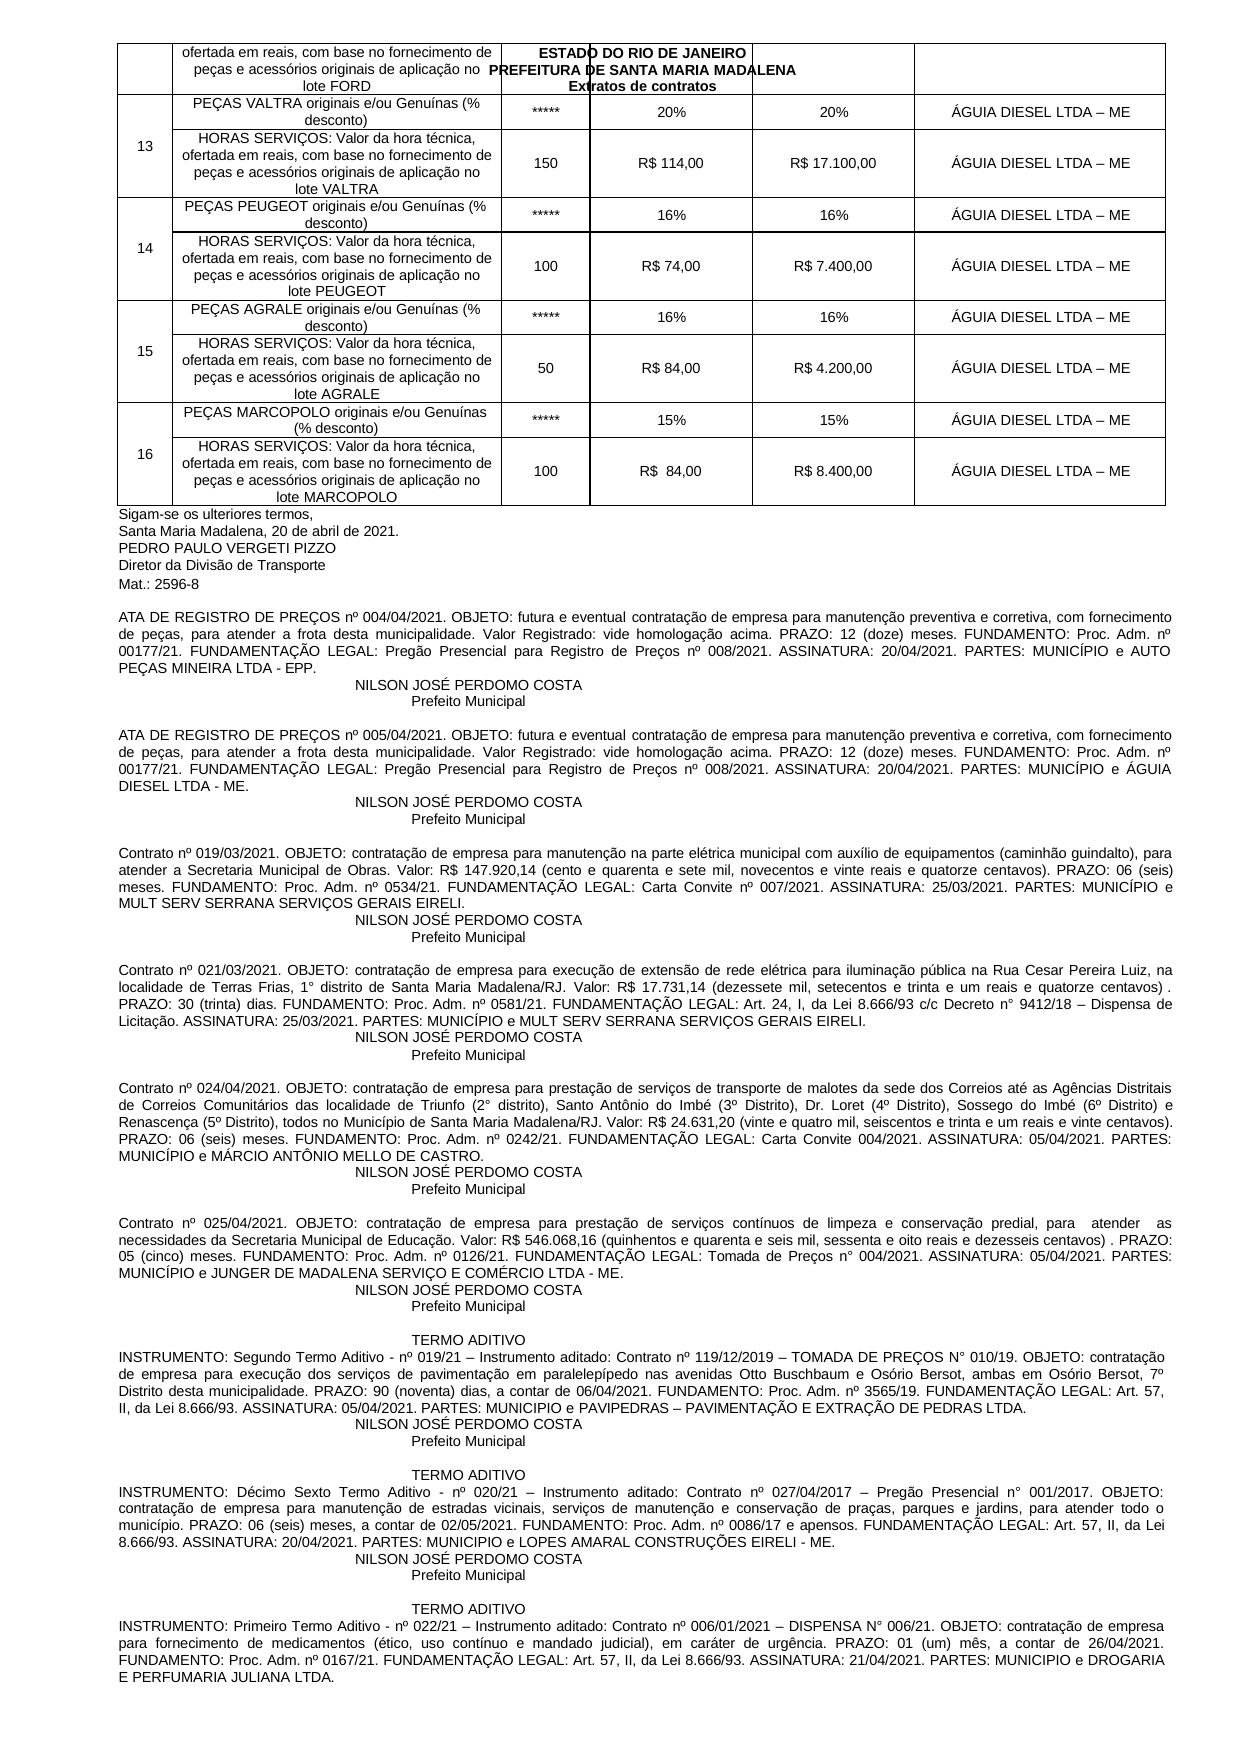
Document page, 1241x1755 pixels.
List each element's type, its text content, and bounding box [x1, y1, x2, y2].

table_cell ÁGUIA DIESEL LTDA – ME [915, 403, 1165, 437]
text Prefeito Municipal [106, 1298, 831, 1315]
table_cell PEÇAS MARCOPOLO originais e/ou Genuínas (% desconto) [173, 403, 501, 437]
table_cell 16% [591, 301, 752, 334]
table_cell 15% [753, 403, 914, 437]
text TERMO ADITIVO [106, 1332, 831, 1349]
table_cell ÁGUIA DIESEL LTDA – ME [915, 301, 1165, 334]
table_cell 100 [502, 233, 589, 299]
table_cell 150 [502, 130, 589, 197]
table_cell HORAS SERVIÇOS: Valor da hora técnica, ofertada em reais, com base no fornecimento de peças e acessórios originais de aplicação no lote MARCOPOLO [173, 438, 501, 505]
text Prefeito Municipal [106, 1046, 831, 1063]
text NILSON JOSÉ PERDOMO COSTA [106, 794, 831, 811]
table_cell ÁGUIA DIESEL LTDA – ME [915, 198, 1165, 231]
text NILSON JOSÉ PERDOMO COSTA [106, 1551, 831, 1567]
table_cell PEÇAS PEUGEOT originais e/ou Genuínas (% desconto) [173, 198, 501, 231]
table_cell 16% [753, 301, 914, 334]
text Santa Maria Madalena, 20 de abril de 2021. PEDRO PAULO VERGETI PIZZO [118, 523, 447, 556]
text Prefeito Municipal [106, 1567, 831, 1584]
text Sigam-se os ulteriores termos, [118, 506, 1184, 523]
text Contrato nº 024/04/2021. OBJETO: contratação de empresa para prestação de serviços de transporte de malotes da sede dos Correios até as Agências Distritais de Correios Comunitários das localidade de Triunfo (2° distrito), Santo Antônio do Imbé (3º Distrito), Dr. Loret (4º Distrito), Sossego do Imbé (6º Distrito) e Renascença (5º Distrito), todos no Município de Santa Maria Madalena/RJ. Valor: R$ 24.631,20 (vinte e quatro mil, seiscentos e trinta e um reais e vinte centavos). PRAZO: 06 (seis) meses. FUNDAMENTO: Proc. Adm. nº 0242/21. FUNDAMENTAÇÃO LEGAL: Carta Convite 004/2021. ASSINATURA: 05/04/2021. PARTES: MUNICÍPIO e MÁRCIO ANTÔNIO MELLO DE CASTRO. [118, 1080, 1173, 1164]
table_cell ***** [502, 301, 589, 334]
text INSTRUMENTO: Segundo Termo Aditivo - nº 019/21 – Instrumento aditado: Contrato nº 119/12/2019 – TOMADA DE PREÇOS N° 010/19. OBJETO: contratação de empresa para execução dos serviços de pavimentação em paralelepípedo nas avenidas Otto Buschbaum e Osório Bersot, ambas em Osório Bersot, 7º Distrito desta municipalidade. PRAZO: 90 (noventa) dias, a contar de 06/04/2021. FUNDAMENTO: Proc. Adm. nº 3565/19. FUNDAMENTAÇÃO LEGAL: Art. 57, II, da Lei 8.666/93. ASSINATURA: 05/04/2021. PARTES: MUNICIPIO e PAVIPEDRAS – PAVIMENTAÇÃO E EXTRAÇÃO DE PEDRAS LTDA. [118, 1349, 1164, 1416]
table_cell 50 [502, 335, 589, 402]
table_cell ÁGUIA DIESEL LTDA – ME [915, 335, 1165, 402]
text INSTRUMENTO: Décimo Sexto Termo Aditivo - nº 020/21 – Instrumento aditado: Contrato nº 027/04/2017 – Pregão Presencial n° 001/2017. OBJETO: contratação de empresa para manutenção de estradas vicinais, serviços de manutenção e conservação de praças, parques e jardins, para atender todo o município. PRAZO: 06 (seis) meses, a contar de 02/05/2021. FUNDAMENTO: Proc. Adm. nº 0086/17 e apensos. FUNDAMENTAÇÃO LEGAL: Art. 57, II, da Lei 8.666/93. ASSINATURA: 20/04/2021. PARTES: MUNICIPIO e LOPES AMARAL CONSTRUÇÕES EIRELI - ME. [118, 1483, 1165, 1551]
text NILSON JOSÉ PERDOMO COSTA [106, 1416, 831, 1433]
table_cell 100 [502, 438, 589, 505]
table_cell R$ 8.400,00 [753, 438, 914, 505]
table_header [915, 44, 1165, 94]
table_cell R$ 84,00 [591, 335, 752, 402]
table_cell ÁGUIA DIESEL LTDA – ME [915, 233, 1165, 299]
text Prefeito Municipal [106, 929, 831, 945]
table_cell 16% [591, 198, 752, 231]
text ATA DE REGISTRO DE PREÇOS nº 004/04/2021. OBJETO: futura e eventual contratação de empresa para manutenção preventiva e corretiva, com fornecimento de peças, para atender a frota desta municipalidade. Valor Registrado: vide homologação acima. PRAZO: 12 (doze) meses. FUNDAMENTO: Proc. Adm. nº 00177/21. FUNDAMENTAÇÃO LEGAL: Pregão Presencial para Registro de Preços nº 008/2021. ASSINATURA: 20/04/2021. PARTES: MUNICÍPIO e AUTO PEÇAS MINEIRA LTDA - EPP. [118, 609, 1172, 677]
text TERMO ADITIVO [106, 1466, 831, 1483]
table_cell 14 [118, 198, 172, 299]
table_cell 13 [118, 95, 172, 197]
table_cell ***** [502, 97, 589, 129]
text Diretor da Divisão de Transporte Mat.: 2596-8 [118, 556, 354, 592]
table_header [799, 44, 914, 94]
table_cell 16% [753, 198, 914, 231]
text NILSON JOSÉ PERDOMO COSTA [106, 912, 831, 929]
text TERMO ADITIVO [106, 1601, 831, 1618]
text NILSON JOSÉ PERDOMO COSTA [106, 677, 831, 693]
table_cell PEÇAS VALTRA originais e/ou Genuínas (% desconto) [173, 95, 501, 129]
table_cell 20% [591, 97, 752, 129]
table_cell ÁGUIA DIESEL LTDA – ME [915, 95, 1165, 129]
table_cell HORAS SERVIÇOS: Valor da hora técnica, ofertada em reais, com base no fornecimento de peças e acessórios originais de aplicação no lote PEUGEOT [173, 233, 501, 299]
text Contrato nº 019/03/2021. OBJETO: contratação de empresa para manutenção na parte elétrica municipal com auxílio de equipamentos (caminhão guindalto), para atender a Secretaria Municipal de Obras. Valor: R$ 147.920,14 (cento e quarenta e sete mil, novecentos e vinte reais e quatorze centavos). PRAZO: 06 (seis) meses. FUNDAMENTO: Proc. Adm. nº 0534/21. FUNDAMENTAÇÃO LEGAL: Carta Convite nº 007/2021. ASSINATURA: 25/03/2021. PARTES: MUNICÍPIO e MULT SERV SERRANA SERVIÇOS GERAIS EIRELI. [118, 844, 1173, 912]
table_cell PEÇAS AGRALE originais e/ou Genuínas (% desconto) [173, 301, 501, 334]
table_cell 15 [118, 301, 172, 402]
text NILSON JOSÉ PERDOMO COSTA [106, 1282, 831, 1298]
text INSTRUMENTO: Primeiro Termo Aditivo - nº 022/21 – Instrumento aditado: Contrato nº 006/01/2021 – DISPENSA N° 006/21. OBJETO: contratação de empresa para fornecimento de medicamentos (ético, uso contínuo e mandado judicial), em caráter de urgência. PRAZO: 01 (um) mês, a contar de 26/04/2021. FUNDAMENTO: Proc. Adm. nº 0167/21. FUNDAMENTAÇÃO LEGAL: Art. 57, II, da Lei 8.666/93. ASSINATURA: 21/04/2021. PARTES: MUNICIPIO e DROGARIA E PERFUMARIA JULIANA LTDA. [118, 1618, 1165, 1685]
text ATA DE REGISTRO DE PREÇOS nº 005/04/2021. OBJETO: futura e eventual contratação de empresa para manutenção preventiva e corretiva, com fornecimento de peças, para atender a frota desta municipalidade. Valor Registrado: vide homologação acima. PRAZO: 12 (doze) meses. FUNDAMENTO: Proc. Adm. nº 00177/21. FUNDAMENTAÇÃO LEGAL: Pregão Presencial para Registro de Preços nº 008/2021. ASSINATURA: 20/04/2021. PARTES: MUNICÍPIO e ÁGUIA DIESEL LTDA - ME. [118, 727, 1172, 794]
table_cell R$ 7.400,00 [753, 233, 914, 299]
table_cell R$ 114,00 [591, 130, 752, 197]
table_header ofertada em reais, com base no fornecimento de peças e acessórios originais de aplicação no lote FORD [173, 44, 486, 94]
table_cell 16 [118, 403, 172, 505]
table_cell ÁGUIA DIESEL LTDA – ME [915, 130, 1165, 197]
text Prefeito Municipal [106, 811, 831, 828]
table_cell HORAS SERVIÇOS: Valor da hora técnica, ofertada em reais, com base no fornecimento de peças e acessórios originais de aplicação no lote VALTRA [173, 130, 501, 197]
text Contrato nº 025/04/2021. OBJETO: contratação de empresa para prestação de serviços contínuos de limpeza e conservação predial, para atender as necessidades da Secretaria Municipal de Educação. Valor: R$ 546.068,16 (quinhentos e quarenta e seis mil, sessenta e oito reais e dezesseis centavos) . PRAZO: 05 (cinco) meses. FUNDAMENTO: Proc. Adm. nº 0126/21. FUNDAMENTAÇÃO LEGAL: Tomada de Preços n° 004/2021. ASSINATURA: 05/04/2021. PARTES: MUNICÍPIO e JUNGER DE MADALENA SERVIÇO E COMÉRCIO LTDA - ME. [118, 1214, 1173, 1282]
table_cell R$ 84,00 [591, 438, 752, 505]
table_cell R$ 74,00 [591, 233, 752, 299]
table_cell 20% [753, 95, 914, 129]
text NILSON JOSÉ PERDOMO COSTA [106, 1164, 831, 1181]
table_cell R$ 17.100,00 [753, 130, 914, 197]
text NILSON JOSÉ PERDOMO COSTA [106, 1029, 831, 1046]
table_cell HORAS SERVIÇOS: Valor da hora técnica, ofertada em reais, com base no fornecimento de peças e acessórios originais de aplicação no lote AGRALE [173, 335, 501, 402]
text Prefeito Municipal [106, 693, 831, 710]
text Prefeito Municipal [106, 1433, 831, 1450]
table_cell ÁGUIA DIESEL LTDA – ME [915, 438, 1165, 505]
text Prefeito Municipal [106, 1181, 831, 1198]
text Contrato nº 021/03/2021. OBJETO: contratação de empresa para execução de extensão de rede elétrica para iluminação pública na Rua Cesar Pereira Luiz, na localidade de Terras Frias, 1° distrito de Santa Maria Madalena/RJ. Valor: R$ 17.731,14 (dezessete mil, setecentos e trinta e um reais e quatorze centavos) . PRAZO: 30 (trinta) dias. FUNDAMENTO: Proc. Adm. nº 0581/21. FUNDAMENTAÇÃO LEGAL: Art. 24, I, da Lei 8.666/93 c/c Decreto n° 9412/18 – Dispensa de Licitação. ASSINATURA: 25/03/2021. PARTES: MUNICÍPIO e MULT SERV SERRANA SERVIÇOS GERAIS EIRELI. [118, 962, 1173, 1029]
table_cell ***** [502, 198, 589, 231]
table_cell 15% [591, 403, 752, 437]
table_header [118, 44, 172, 94]
table_cell ***** [502, 403, 589, 437]
table_cell R$ 4.200,00 [753, 335, 914, 402]
